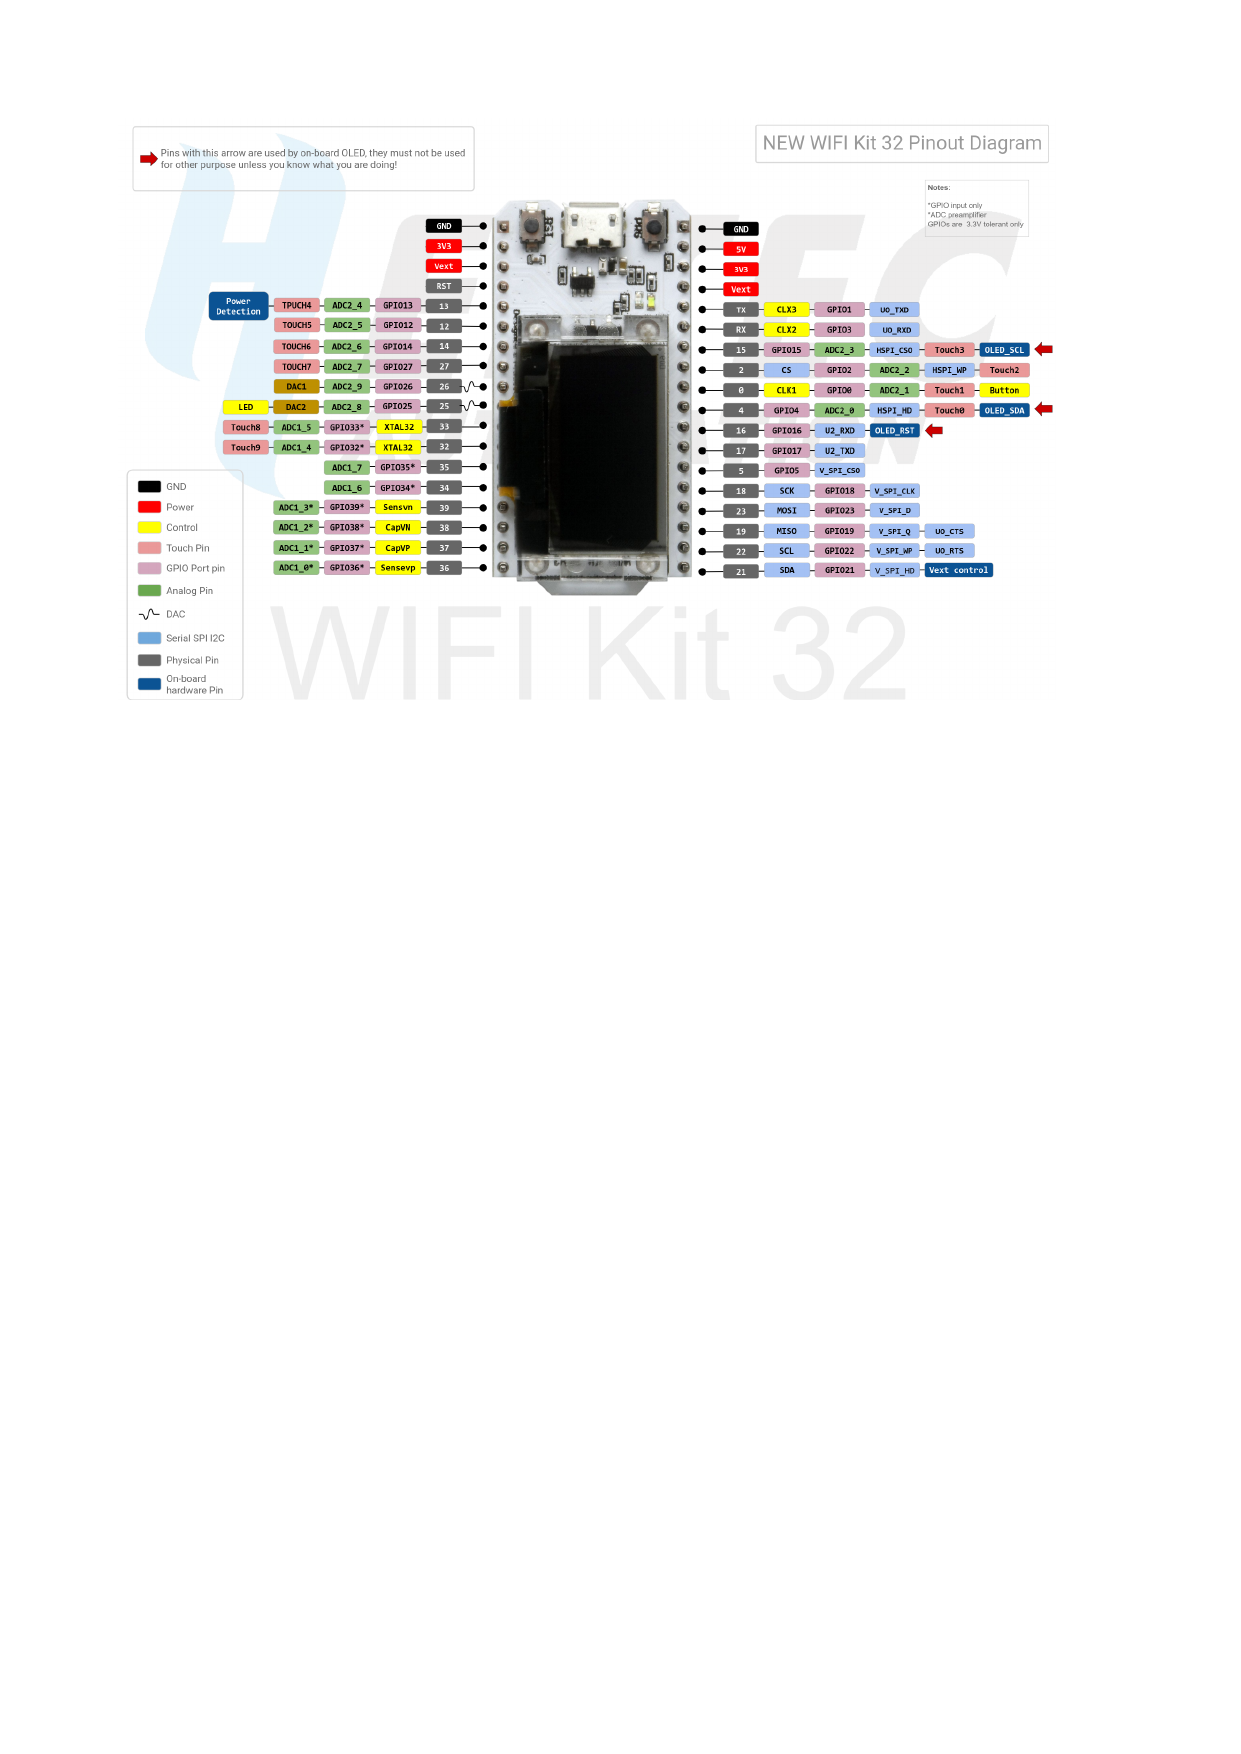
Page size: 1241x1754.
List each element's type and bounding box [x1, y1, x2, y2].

picture [118, 118, 1056, 700]
